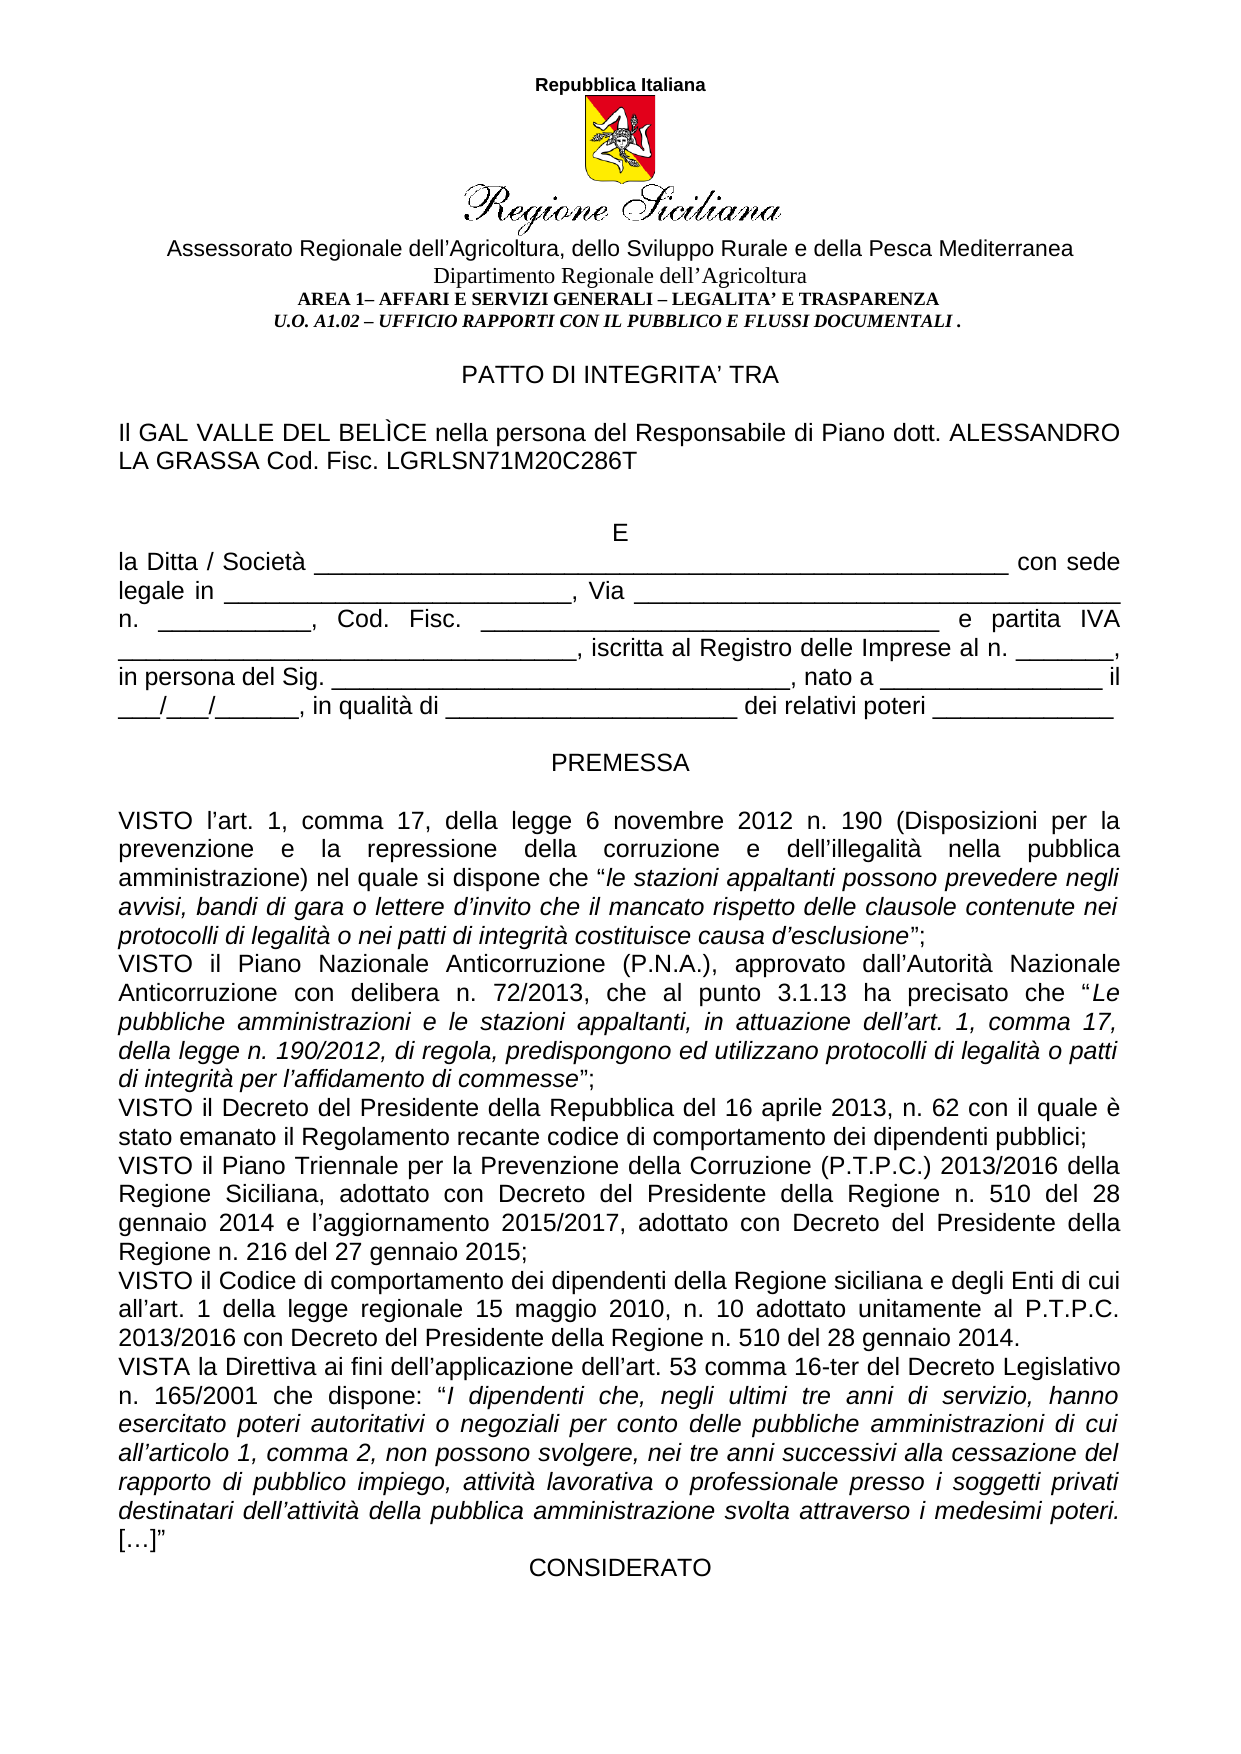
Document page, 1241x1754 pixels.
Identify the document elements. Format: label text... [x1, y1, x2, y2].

text VISTO il Piano Nazionale Anticorruzione (P.N.A.), approvato dall’Autorità Nazionale Anticorruzione con delibera n. 72/2013, che al punto 3.1.13 ha precisato che “Le pubbliche amministrazioni e le stazioni appaltanti, in attuazione dell’art. 1, comma 17, della legge n. 190/2012, di regola, predispongono ed utilizzano protocolli di legalità o patti di integrità per l’affidamento di commesse”; [118, 949, 1122, 1093]
text AREA 1– AFFARI E SERVIZI GENERALI – LEGALITA’ E TRASPARENZA [118, 288, 1119, 310]
text VISTO il Codice di comportamento dei dipendenti della Regione siciliana e degli Enti di cui all’art. 1 della legge regionale 15 maggio 2010, n. 10 adottato unitamente al P.T.P.C. 2013/2016 con Decreto del Presidente della Regione n. 510 del 28 gennaio 2014. [118, 1266, 1122, 1352]
text Dipartimento Regionale dell’Agricoltura [118, 262, 1122, 288]
text Repubblica Italiana [118, 74, 1122, 95]
text E [118, 518, 1122, 547]
text VISTO il Decreto del Presidente della Repubblica del 16 aprile 2013, n. 62 con il quale è stato emanato il Regolamento recante codice di comportamento dei dipendenti pubblici; [118, 1093, 1122, 1151]
text VISTO l’art. 1, comma 17, della legge 6 novembre 2012 n. 190 (Disposizioni per la prevenzione e la repressione della corruzione e dell’illegalità nella pubblica amministrazione) nel quale si dispone che “le stazioni appaltanti possono prevedere negli avvisi, bandi di gara o lettere d’invito che il mancato rispetto delle clausole contenute nei protocolli di legalità o nei patti di integrità costituisce causa d’esclusione”; [118, 806, 1122, 949]
text PREMESSA [118, 748, 1122, 777]
text Il GAL VALLE DEL BELÌCE nella persona del Responsabile di Piano dott. ALESSANDRO LA GRASSA Cod. Fisc. LGRLSN71M20C286T [118, 417, 1122, 475]
text PATTO DI INTEGRITA’ TRA [118, 360, 1122, 389]
table_header [528, 475, 838, 489]
text VISTA la Direttiva ai fini dell’applicazione dell’art. 53 comma 16-ter del Decreto Legislativo n. 165/2001 che dispone: “I dipendenti che, negli ultimi tre anni di servizio, hanno esercitato poteri autoritativi o negoziali per conto delle pubbliche amministrazioni di cui all’articolo 1, comma 2, non possono svolgere, nei tre anni successivi alla cessazione del rapporto di pubblico impiego, attività lavorativa o professionale presso i soggetti privati destinatari dell’attività della pubblica amministrazione svolta attraverso i medesimi poteri. […]” [118, 1352, 1122, 1553]
text VISTO il Piano Triennale per la Prevenzione della Corruzione (P.T.P.C.) 2013/2016 della Regione Siciliana, adottato con Decreto del Presidente della Regione n. 510 del 28 gennaio 2014 e l’aggiornamento 2015/2017, adottato con Decreto del Presidente della Regione n. 216 del 27 gennaio 2015; [118, 1151, 1122, 1266]
text Assessorato Regionale dell’Agricoltura, dello Sviluppo Rurale e della Pesca Mediterranea [118, 235, 1122, 262]
text U.O. A1.02 – UFFICIO RAPPORTI CON IL PUBBLICO E FLUSSI DOCUMENTALI . [118, 310, 1119, 331]
text la Ditta / Società __________________________________________________ con sede legale in _________________________, Via ___________________________________ n. ___________, Cod. Fisc. _________________________________ e partita IVA _________________________________, iscritta al Registro delle Imprese al n. _______, in persona del Sig. _________________________________, nato a ________________ il ___/___/______, in qualità di _____________________ dei relativi poteri _____________ [118, 547, 1122, 719]
text CONSIDERATO [118, 1553, 1122, 1582]
table_header [838, 475, 1119, 489]
